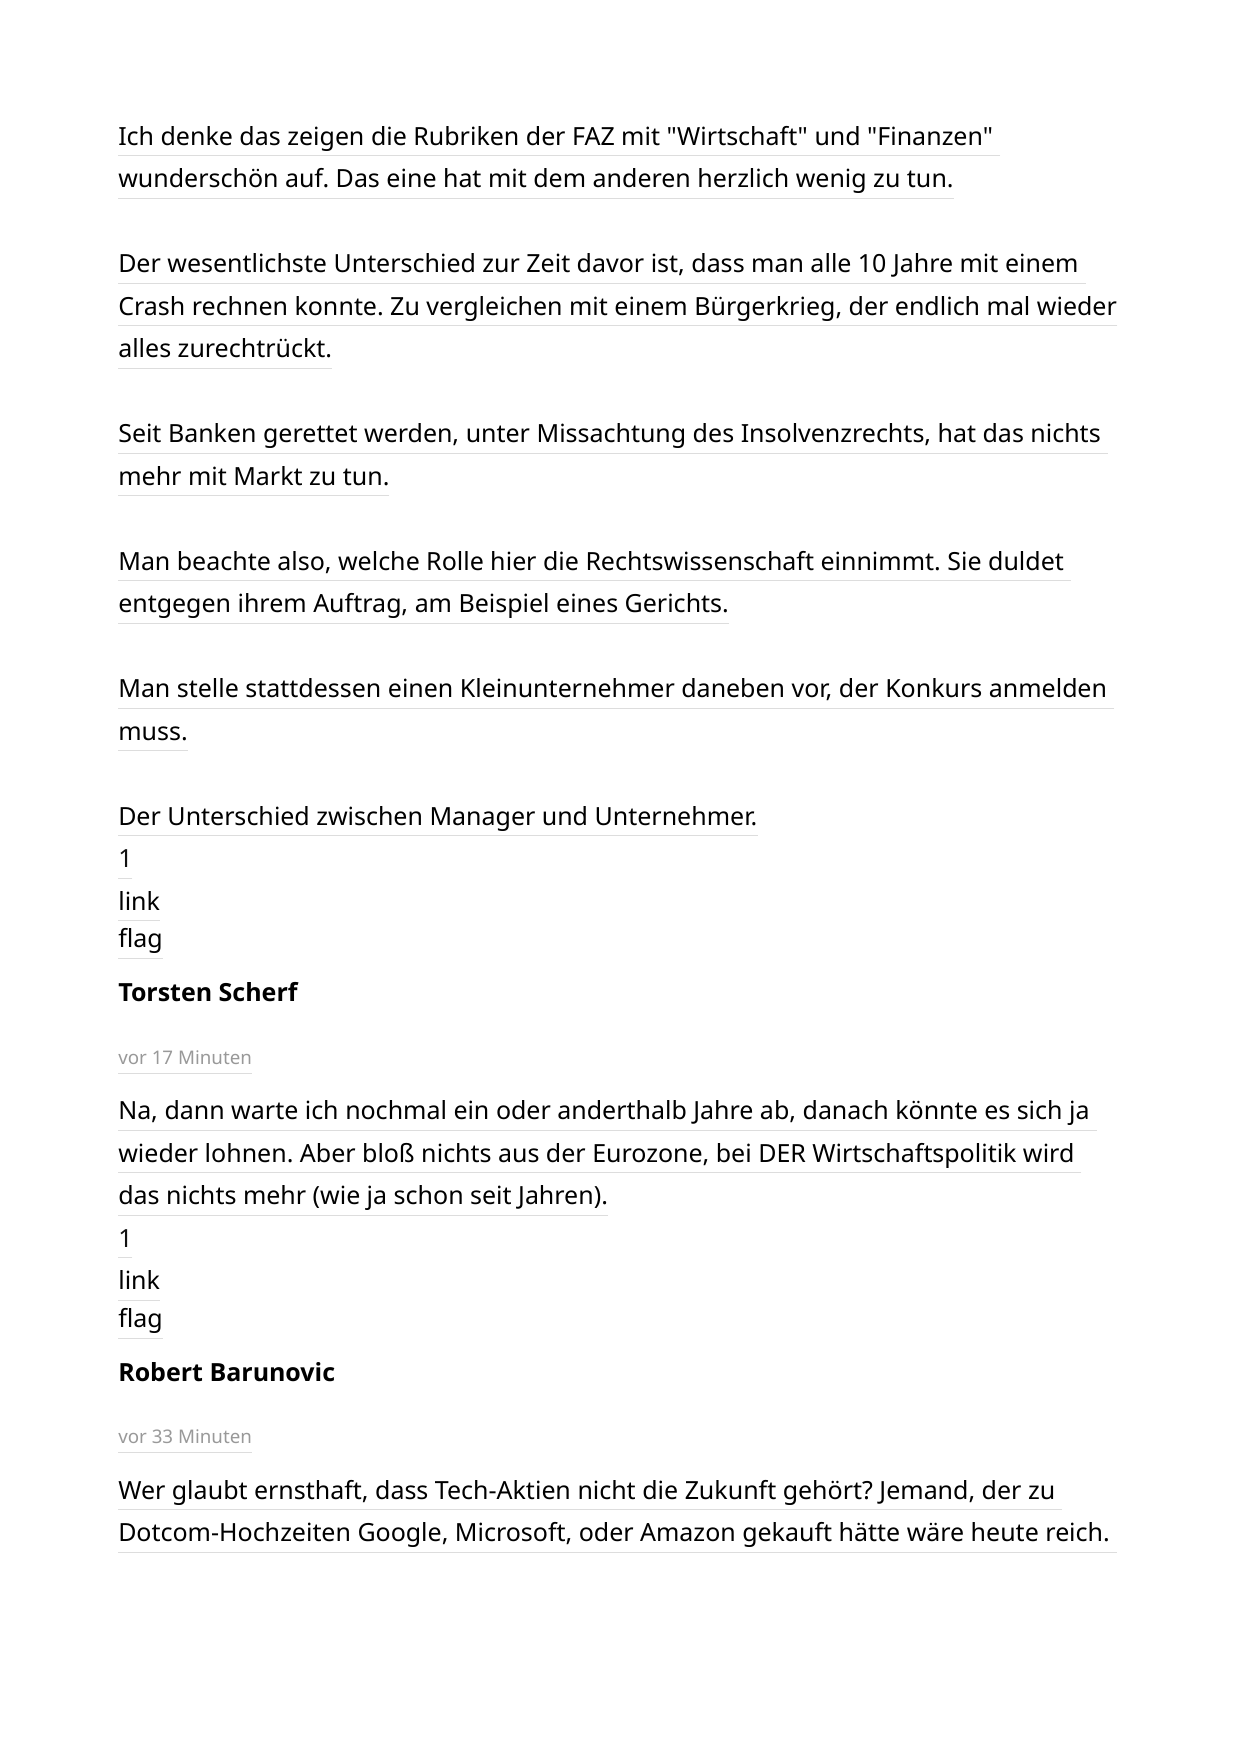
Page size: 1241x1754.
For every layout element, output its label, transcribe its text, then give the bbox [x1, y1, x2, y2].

text Wer glaubt ernsthaft, dass Tech-Aktien nicht die Zukunft gehört? Jemand, der zu Dotcom-Hochzeiten Google, Microsoft, oder Amazon gekauft hätte wäre heute reich. [118, 1472, 1122, 1553]
text 1 [118, 1220, 1122, 1258]
text vor 17 Minuten [118, 1044, 1117, 1074]
text vor 33 Minuten [118, 1424, 1117, 1453]
text Robert Barunovic [118, 1354, 1122, 1388]
text flag [118, 1301, 1122, 1339]
text Na, dann warte ich nochmal ein oder anderthalb Jahre ab, danach könnte es sich ja wieder lohnen. Aber bloß nichts aus der Eurozone, bei DER Wirtschaftspolitik wird das nichts mehr (wie ja schon seit Jahren). [118, 1093, 1122, 1216]
text link [118, 1263, 1122, 1301]
text 1 [118, 841, 1122, 879]
text Torsten Scherf [118, 975, 1122, 1009]
text flag [118, 921, 1122, 959]
text Ich denke das zeigen die Rubriken der FAZ mit "Wirtschaft" und "Finanzen" wunderschön auf. Das eine hat mit dem anderen herzlich wenig zu tun. Der wesentlichste Unterschied zur Zeit davor ist, dass man alle 10 Jahre mit einem Crash rechnen konnte. Zu vergleichen mit einem Bürgerkrieg, der endlich mal wieder alles zurechtrückt. Seit Banken gerettet werden, unter Missachtung des Insolvenzrechts, hat das nichts mehr mit Markt zu tun. Man beachte also, welche Rolle hier die Rechtswissenschaft einnimmt. Sie duldet entgegen ihrem Auftrag, am Beispiel eines Gerichts. Man stelle stattdessen einen Kleinunternehmer daneben vor, der Konkurs anmelden muss. Der Unterschied zwischen Manager und Unternehmer. [118, 118, 1122, 836]
text link [118, 883, 1122, 921]
